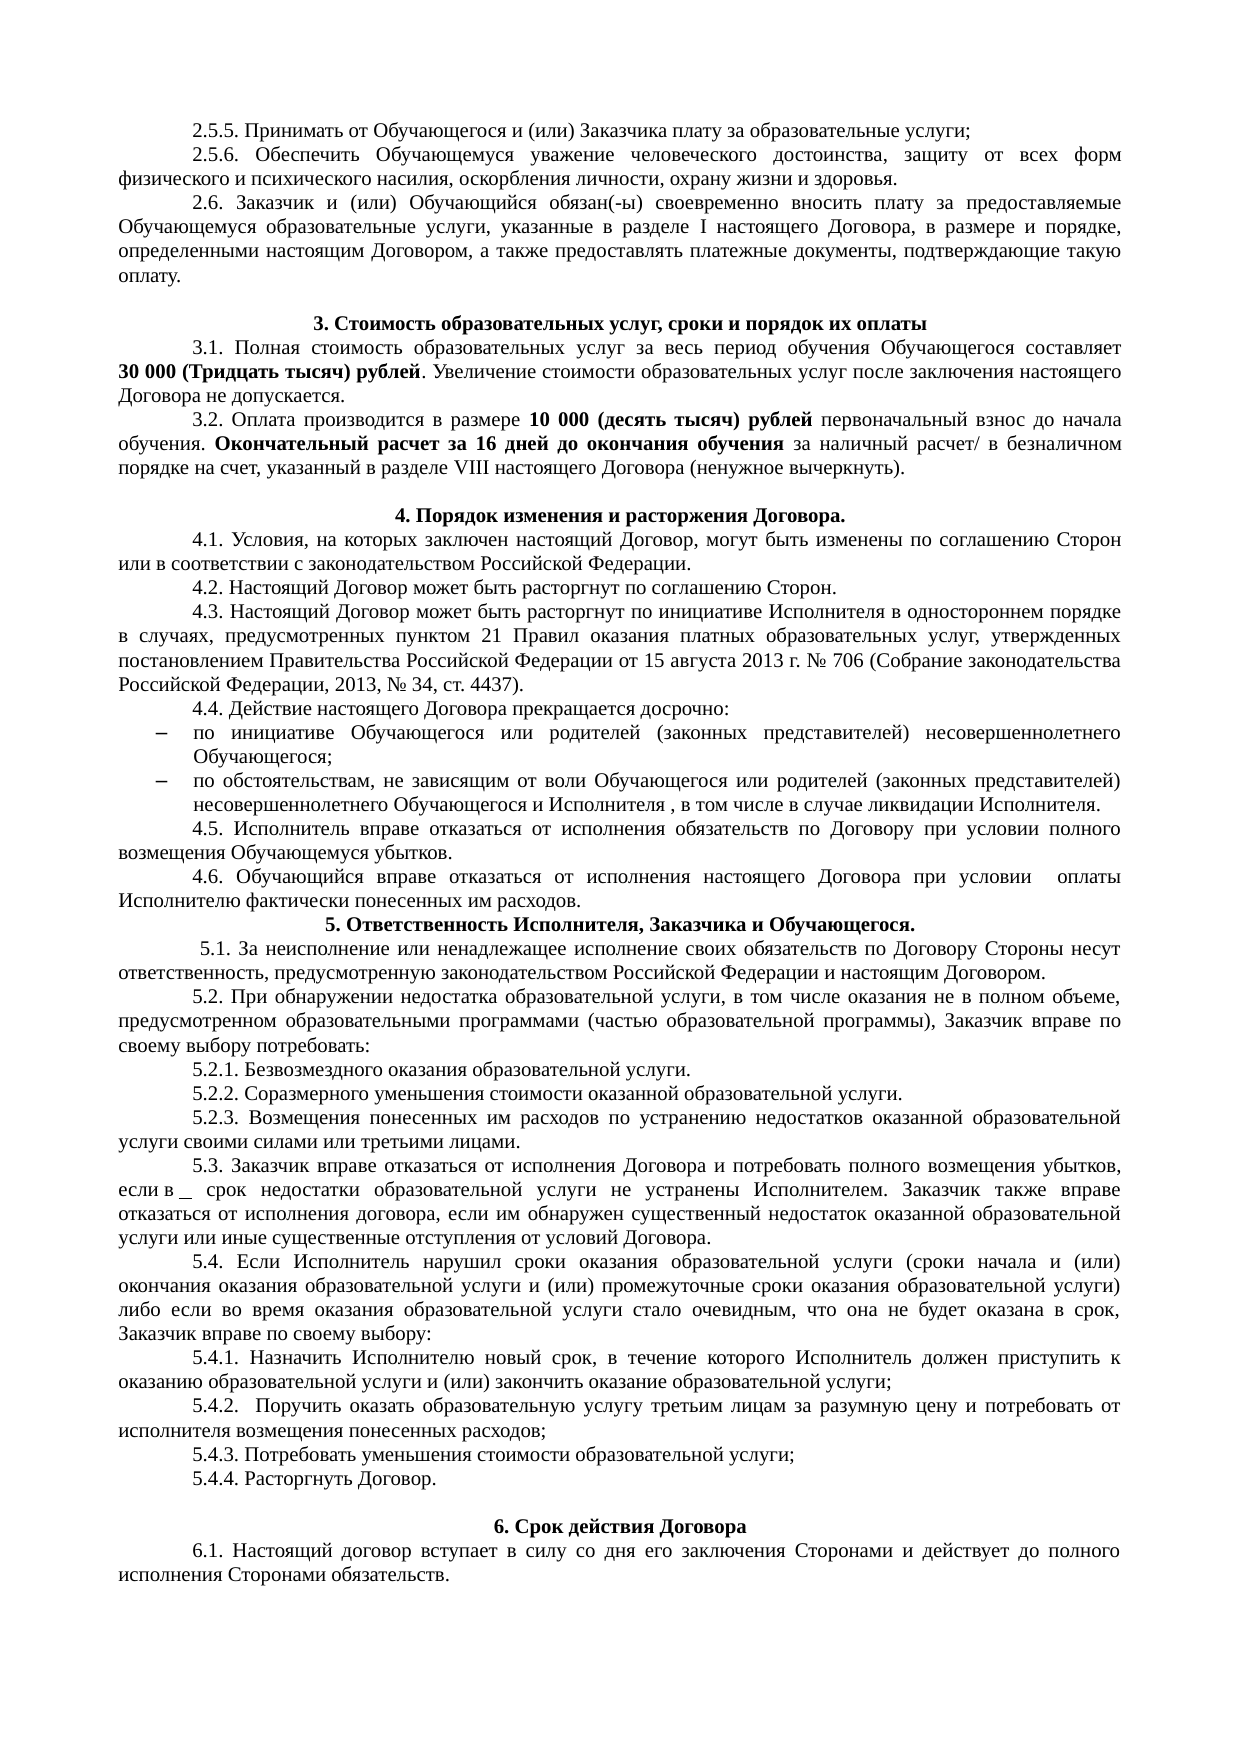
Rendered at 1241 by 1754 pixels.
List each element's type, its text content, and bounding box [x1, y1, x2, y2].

text 3. Стоимость образовательных услуг, сроки и порядок их оплаты [118, 311, 1122, 335]
text 5.4.4. Расторгнуть Договор. [118, 1466, 1122, 1490]
text 4.6. Обучающийся вправе отказаться от исполнения настоящего Договора при условии оплаты Исполнителю фактически понесенных им расходов. [118, 864, 1122, 912]
text 3.2. Оплата производится в размере 10 000 (десять тысяч) рублей первоначальный взнос до начала обучения. Окончательный расчет за 16 дней до окончания обучения за наличный расчет/ в безналичном порядке на счет, указанный в разделе VIII настоящего Договора (ненужное вычеркнуть). [118, 407, 1122, 479]
text 5.4.1. Назначить Исполнителю новый срок, в течение которого Исполнитель должен приступить к оказанию образовательной услуги и (или) закончить оказание образовательной услуги; [118, 1345, 1122, 1393]
text 2.6. Заказчик и (или) Обучающийся обязан(-ы) своевременно вносить плату за предоставляемые Обучающемуся образовательные услуги, указанные в разделе I настоящего Договора, в размере и порядке, определенными настоящим Договором, а также предоставлять платежные документы, подтверждающие такую оплату. [118, 190, 1122, 287]
text 5.1. За неисполнение или ненадлежащее исполнение своих обязательств по Договору Стороны несут ответственность, предусмотренную законодательством Российской Федерации и настоящим Договором. [118, 936, 1122, 984]
text 5.2. При обнаружении недостатка образовательной услуги, в том числе оказания не в полном объеме, предусмотренном образовательными программами (частью образовательной программы), Заказчик вправе по своему выбору потребовать: [118, 984, 1122, 1057]
list по обстоятельствам, не зависящим от воли Обучающегося или родителей (законных представителей) несовершеннолетнего Обучающегося и Исполнителя , в том числе в случае ликвидации Исполнителя. [156, 768, 1122, 816]
text 4.5. Исполнитель вправе отказаться от исполнения обязательств по Договору при условии полного возмещения Обучающемуся убытков. [118, 816, 1122, 864]
text 5.2.1. Безвозмездного оказания образовательной услуги. [118, 1057, 1122, 1081]
text 4.1. Условия, на которых заключен настоящий Договор, могут быть изменены по соглашению Сторон или в соответствии с законодательством Российской Федерации. [118, 527, 1122, 575]
text 5.2.3. Возмещения понесенных им расходов по устранению недостатков оказанной образовательной услуги своими силами или третьими лицами. [118, 1105, 1122, 1153]
text 3.1. Полная стоимость образовательных услуг за весь период обучения Обучающегося составляет 30 000 (Тридцать тысяч) рублей. Увеличение стоимости образовательных услуг после заключения настоящего Договора не допускается. [118, 335, 1122, 407]
list по инициативе Обучающегося или родителей (законных представителей) несовершеннолетнего Обучающегося; [156, 720, 1122, 768]
text 5. Ответственность Исполнителя, Заказчика и Обучающегося. [118, 912, 1122, 936]
text 2.5.5. Принимать от Обучающегося и (или) Заказчика плату за образовательные услуги; [118, 118, 1122, 142]
text 4.3. Настоящий Договор может быть расторгнут по инициативе Исполнителя в одностороннем порядке в случаях, предусмотренных пунктом 21 Правил оказания платных образовательных услуг, утвержденных постановлением Правительства Российской Федерации от 15 августа 2013 г. № 706 (Собрание законодательства Российской Федерации, 2013, № 34, ст. 4437). [118, 599, 1122, 696]
text 5.4. Если Исполнитель нарушил сроки оказания образовательной услуги (сроки начала и (или) окончания оказания образовательной услуги и (или) промежуточные сроки оказания образовательной услуги) либо если во время оказания образовательной услуги стало очевидным, что она не будет оказана в срок, Заказчик вправе по своему выбору: [118, 1249, 1122, 1345]
text 4.2. Настоящий Договор может быть расторгнут по соглашению Сторон. [118, 575, 1122, 599]
text 2.5.6. Обеспечить Обучающемуся уважение человеческого достоинства, защиту от всех форм физического и психического насилия, оскорбления личности, охрану жизни и здоровья. [118, 142, 1122, 190]
text 6.1. Настоящий договор вступает в силу со дня его заключения Сторонами и действует до полного исполнения Сторонами обязательств. [118, 1538, 1122, 1586]
text 5.3. Заказчик вправе отказаться от исполнения Договора и потребовать полного возмещения убытков, если в срок недостатки образовательной услуги не устранены Исполнителем. Заказчик также вправе отказаться от исполнения договора, если им обнаружен существенный недостаток оказанной образовательной услуги или иные существенные отступления от условий Договора. [118, 1153, 1122, 1249]
text 4. Порядок изменения и расторжения Договора. [118, 503, 1122, 527]
text 5.4.3. Потребовать уменьшения стоимости образовательной услуги; [118, 1442, 1122, 1466]
text 5.4.2. Поручить оказать образовательную услугу третьим лицам за разумную цену и потребовать от исполнителя возмещения понесенных расходов; [118, 1393, 1122, 1442]
text 5.2.2. Соразмерного уменьшения стоимости оказанной образовательной услуги. [118, 1081, 1122, 1105]
text 4.4. Действие настоящего Договора прекращается досрочно: [118, 696, 1122, 720]
text 6. Срок действия Договора [118, 1514, 1122, 1538]
